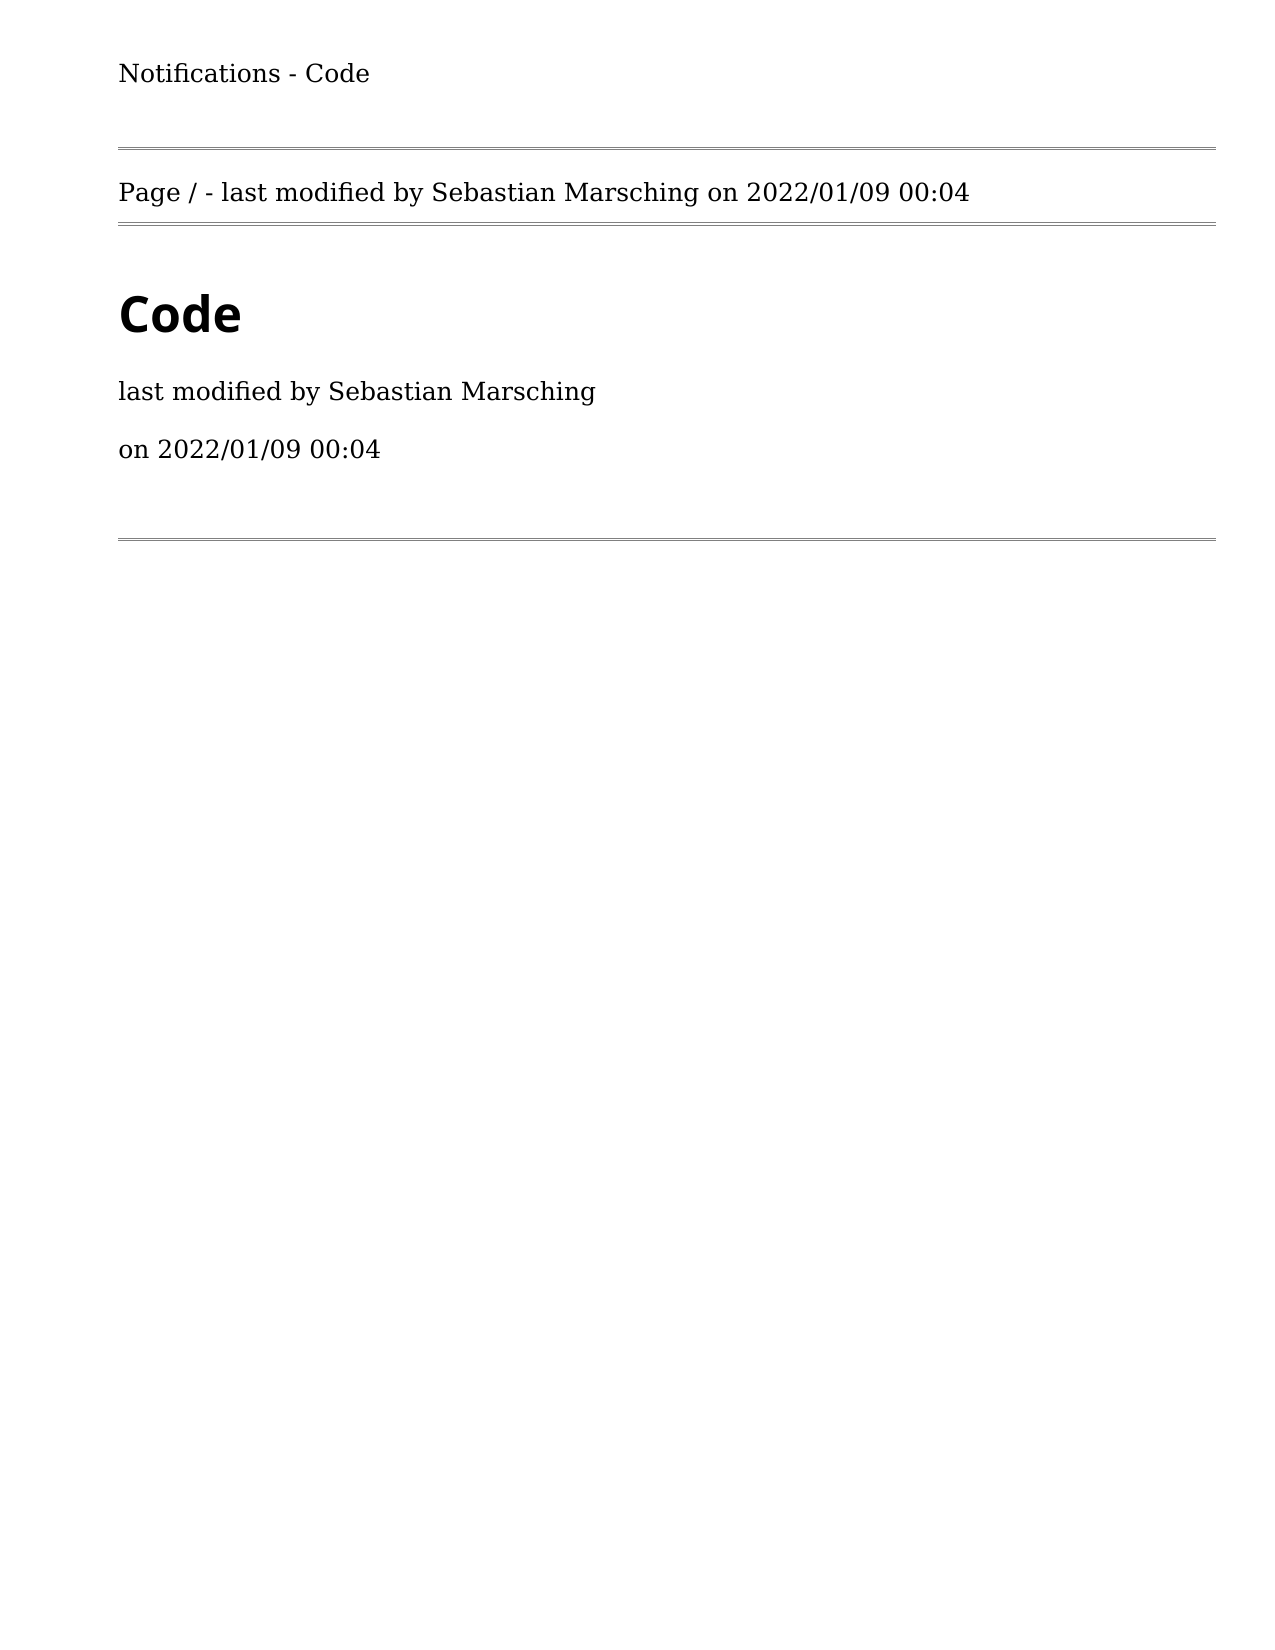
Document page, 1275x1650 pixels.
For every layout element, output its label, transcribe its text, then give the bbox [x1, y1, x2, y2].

text on 2022/01/09 00:04 [118, 435, 1216, 464]
text Page / - last modified by Sebastian Marsching on 2022/01/09 00:04 [118, 179, 1216, 208]
subtitle Code [118, 279, 1216, 347]
text last modified by Sebastian Marsching [118, 377, 1216, 406]
text Notifications - Code [118, 59, 1216, 88]
